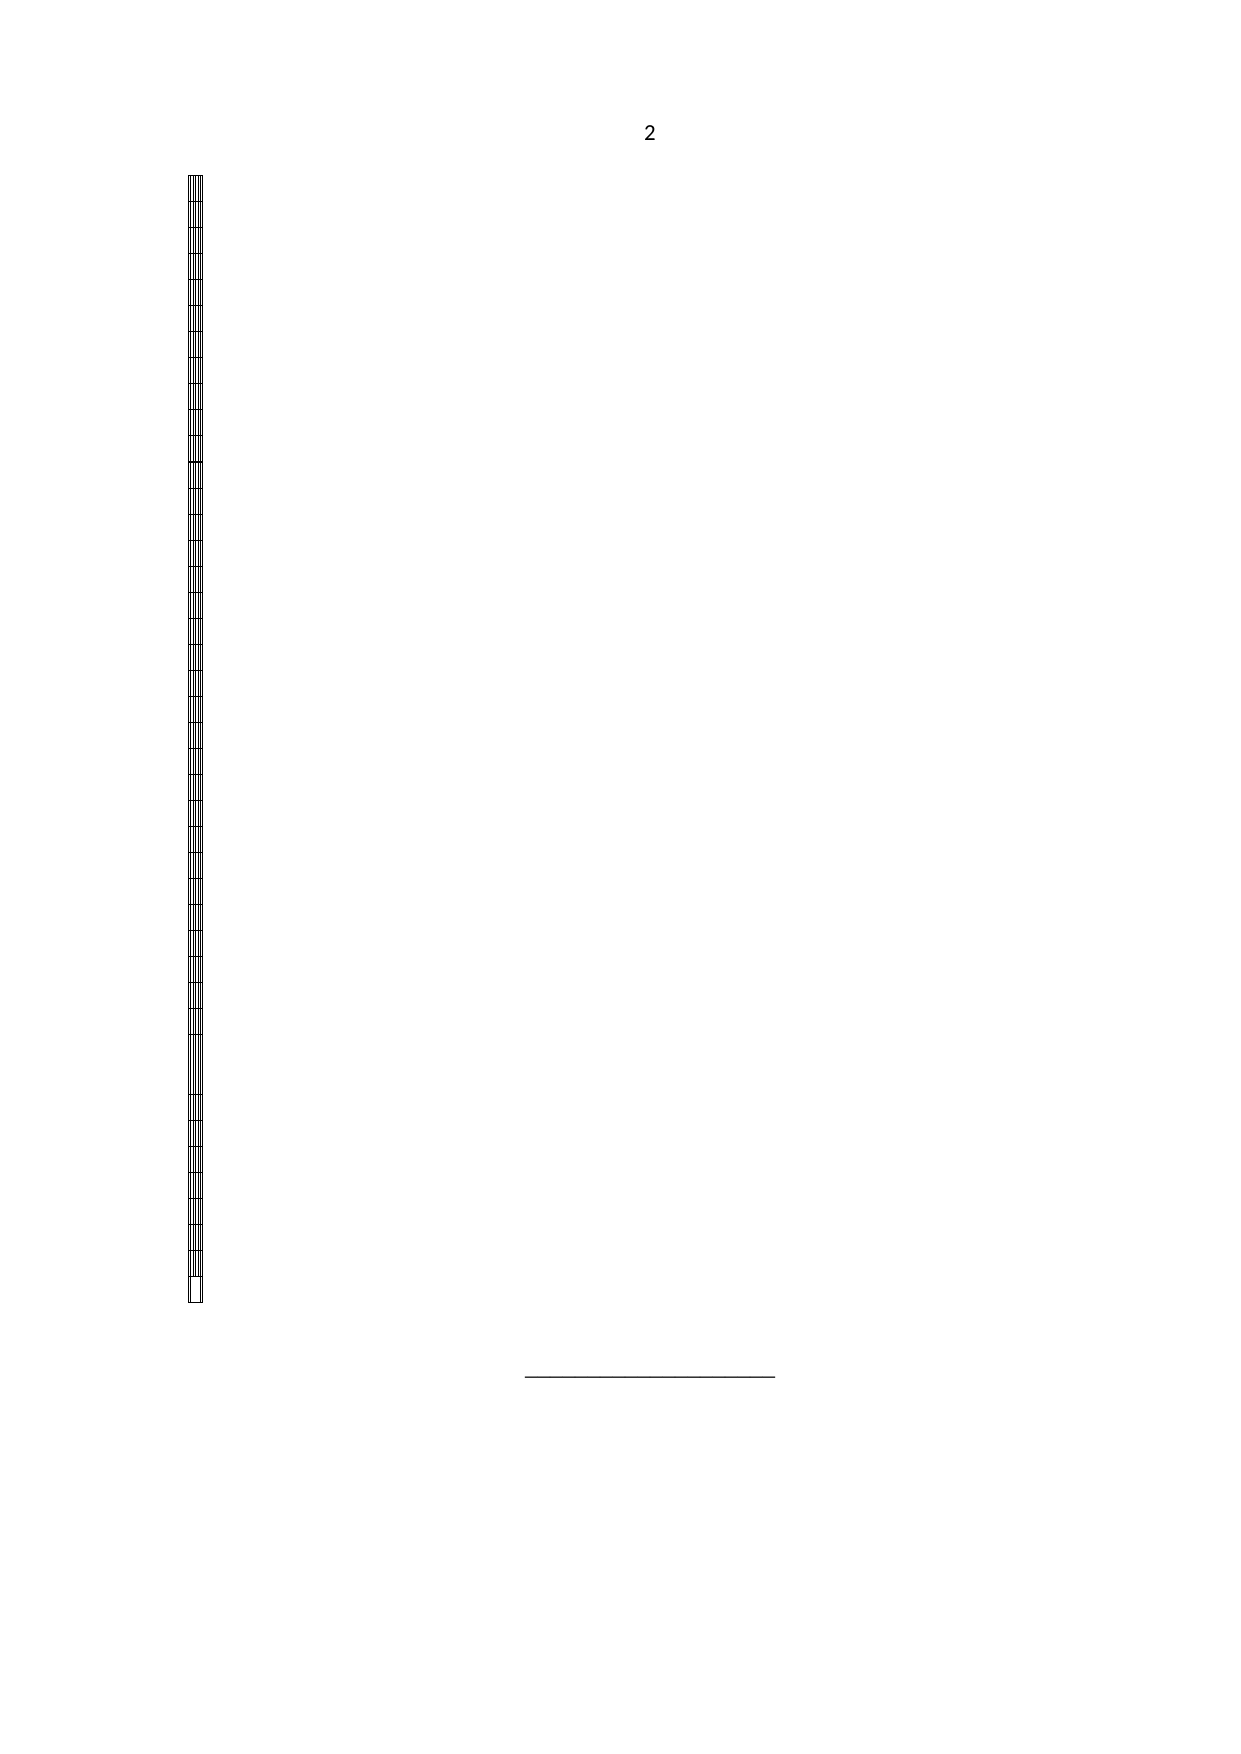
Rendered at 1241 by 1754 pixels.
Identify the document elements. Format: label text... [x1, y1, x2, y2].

table_cell Iš viso [191, 1277, 200, 1302]
text –––––––––––––––––––– [177, 1360, 1122, 1389]
